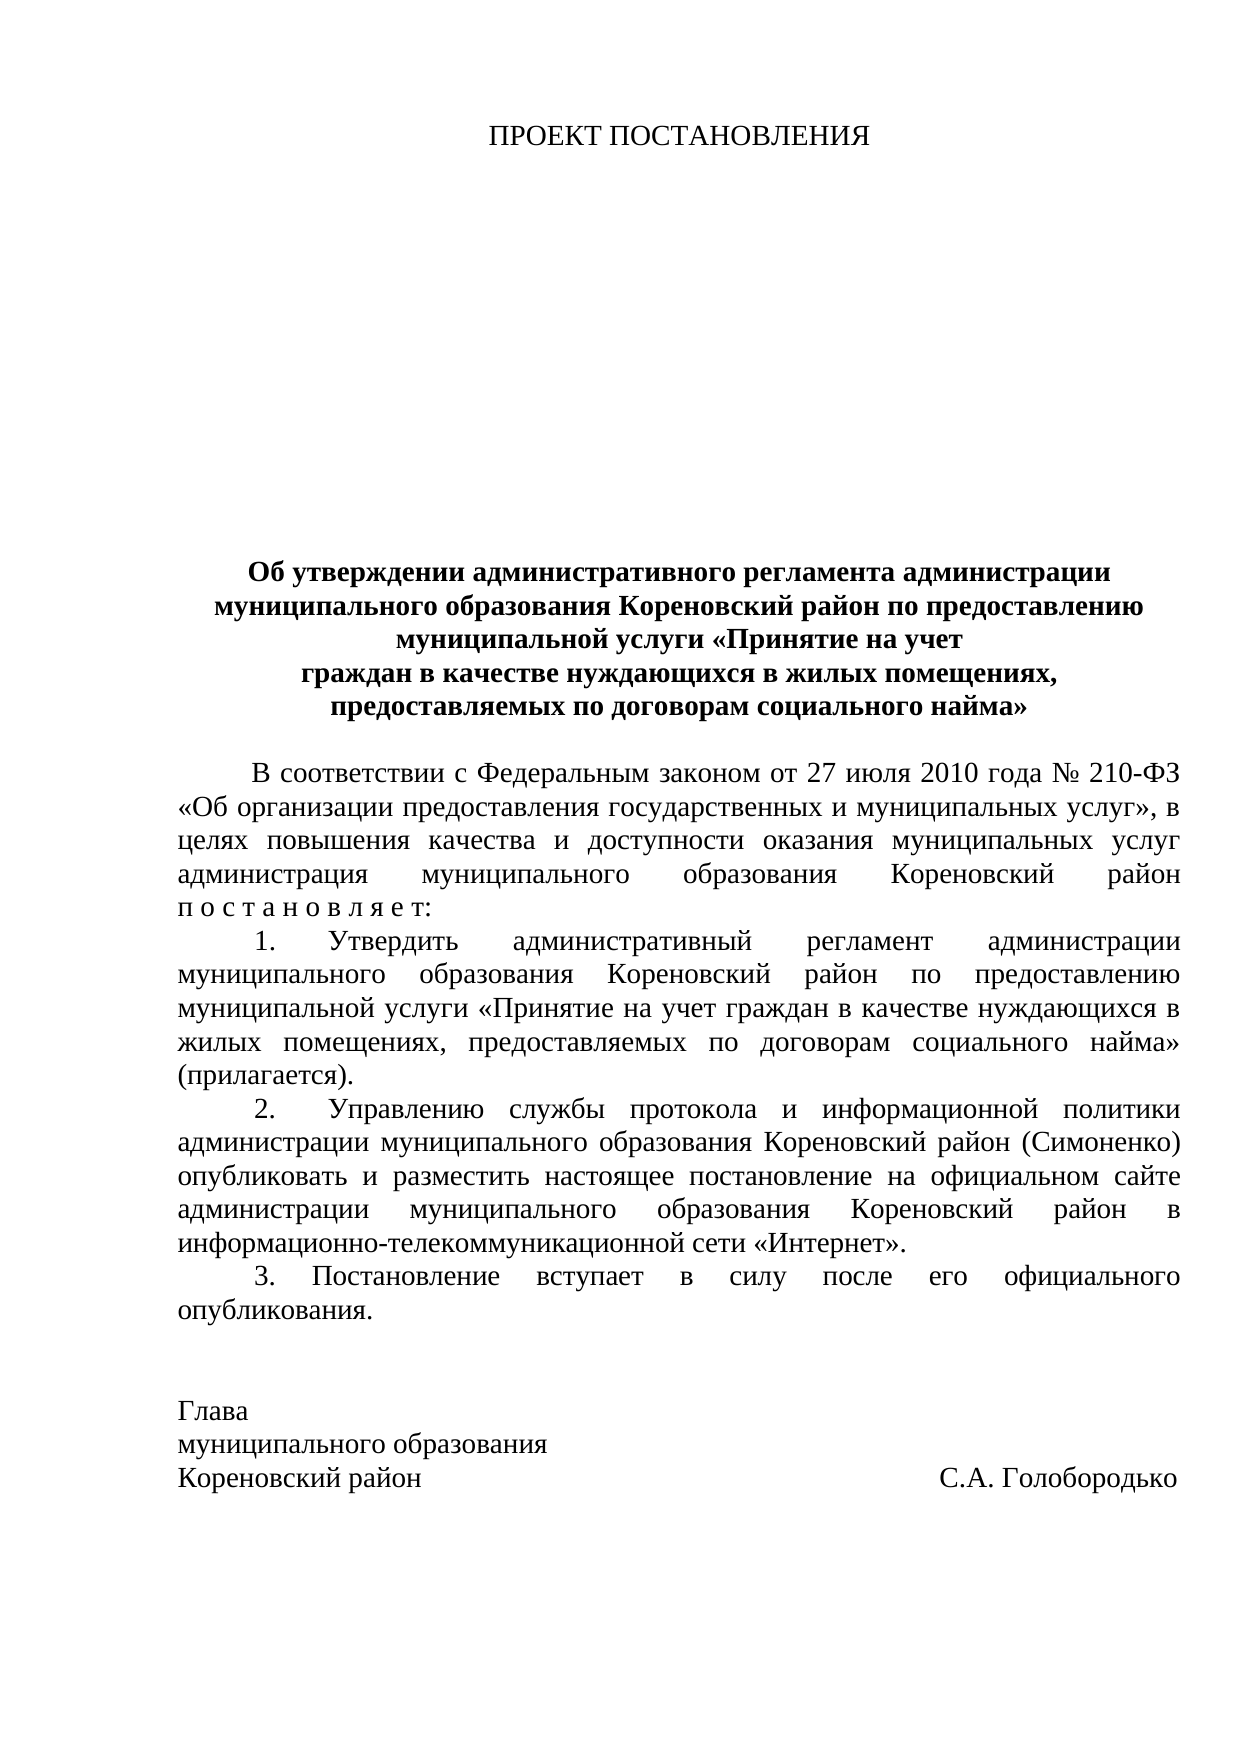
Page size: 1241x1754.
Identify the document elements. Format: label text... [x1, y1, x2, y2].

text граждан в качестве нуждающихся в жилых помещениях, [177, 655, 1181, 688]
text ПРОЕКТ ПОСТАНОВЛЕНИЯ [177, 118, 1181, 152]
list Утвердить административный регламент администрации муниципального образования Кореновский район по предоставлению муниципальной услуги «Принятие на учет граждан в качестве нуждающихся в жилых помещениях, предоставляемых по договорам социального найма» (прилагается). [177, 923, 1181, 1091]
text предоставляемых по договорам социального найма» [177, 688, 1181, 722]
text Глава [177, 1393, 1181, 1426]
text муниципального образования [177, 1426, 1181, 1460]
text Кореновский район С.А. Голобородько [177, 1460, 1181, 1493]
list Управлению службы протокола и информационной политики администрации муниципального образования Кореновский район (Симоненко) опубликовать и разместить настоящее постановление на официальном сайте администрации муниципального образования Кореновский район в информационно-телекоммуникационной сети «Интернет». [177, 1091, 1181, 1258]
subtitle В соответствии с Федеральным законом от 27 июля 2010 года № 210-ФЗ «Об организации предоставления государственных и муниципальных услуг», в целях повышения качества и доступности оказания муниципальных услуг администрация муниципального образования Кореновский район п о с т а н о в л я е т: [177, 755, 1181, 923]
text 3. Постановление вступает в силу после его официального опубликования. [177, 1258, 1181, 1326]
text Об утверждении административного регламента администрации муниципального образования Кореновский район по предоставлению муниципальной услуги «Принятие на учет [177, 554, 1181, 655]
